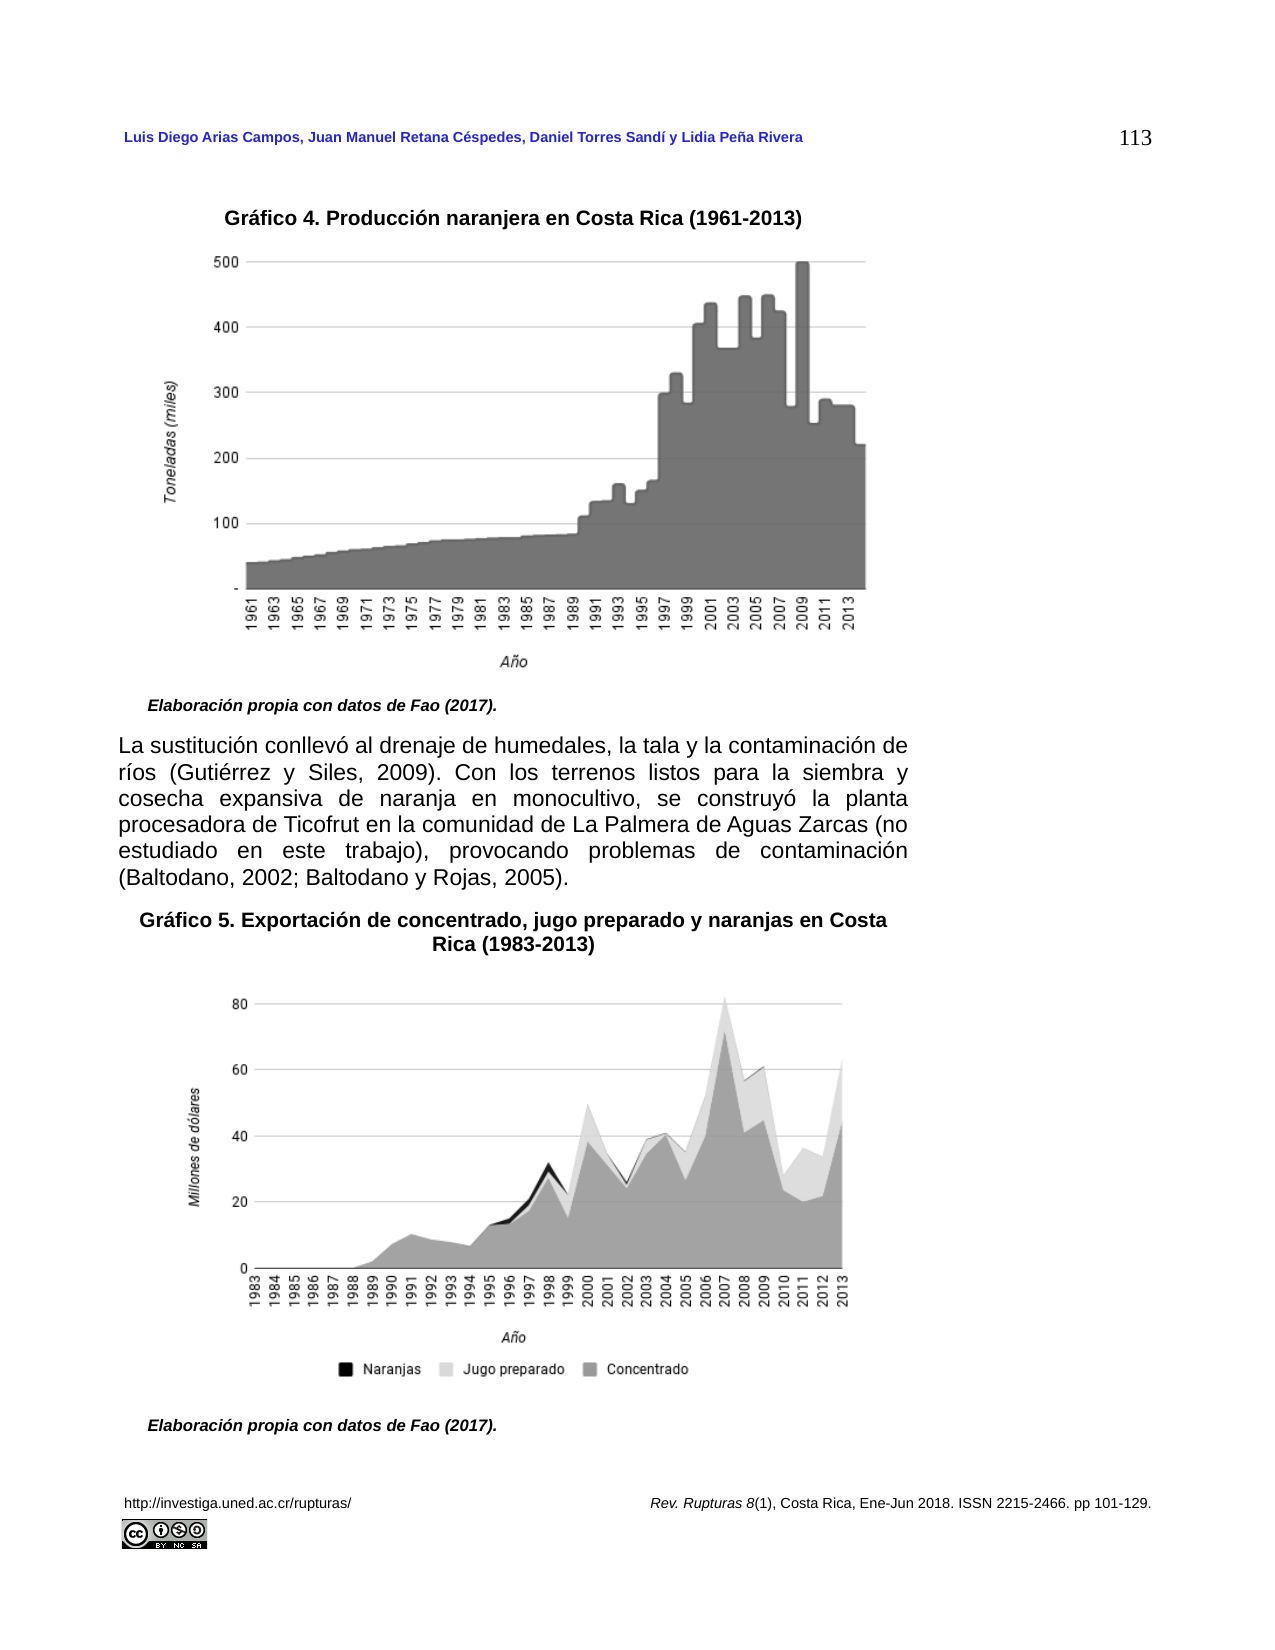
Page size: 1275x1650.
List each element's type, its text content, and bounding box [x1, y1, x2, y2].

table_header Gráfico 5. Exportación de concentrado, jugo preparado y naranjas en Costa Rica (1983-2013) [118, 902, 909, 961]
text La sustitución conllevó al drenaje de humedales, la tala y la contaminación de ríos (Gutiérrez y Siles, 2009). Con los terrenos listos para la siembra y cosecha expansiva de naranja en monocultivo, se construyó la planta procesadora de Ticofrut en la comunidad de La Palmera de Aguas Zarcas (no estudiado en este trabajo), provocando problemas de contaminación (Baltodano, 2002; Baltodano y Rojas, 2005). [118, 732, 909, 890]
picture [121, 1519, 208, 1549]
table_cell Elaboración propia con datos de Fao (2017). [118, 1410, 909, 1441]
table_cell [118, 961, 909, 1410]
table_cell Elaboración propia con datos de Fao (2017). [118, 690, 909, 720]
table_cell [118, 235, 909, 690]
picture [163, 967, 864, 1400]
table_header Gráfico 4. Producción naranjera en Costa Rica (1961-2013) [118, 200, 909, 235]
picture [138, 241, 889, 684]
